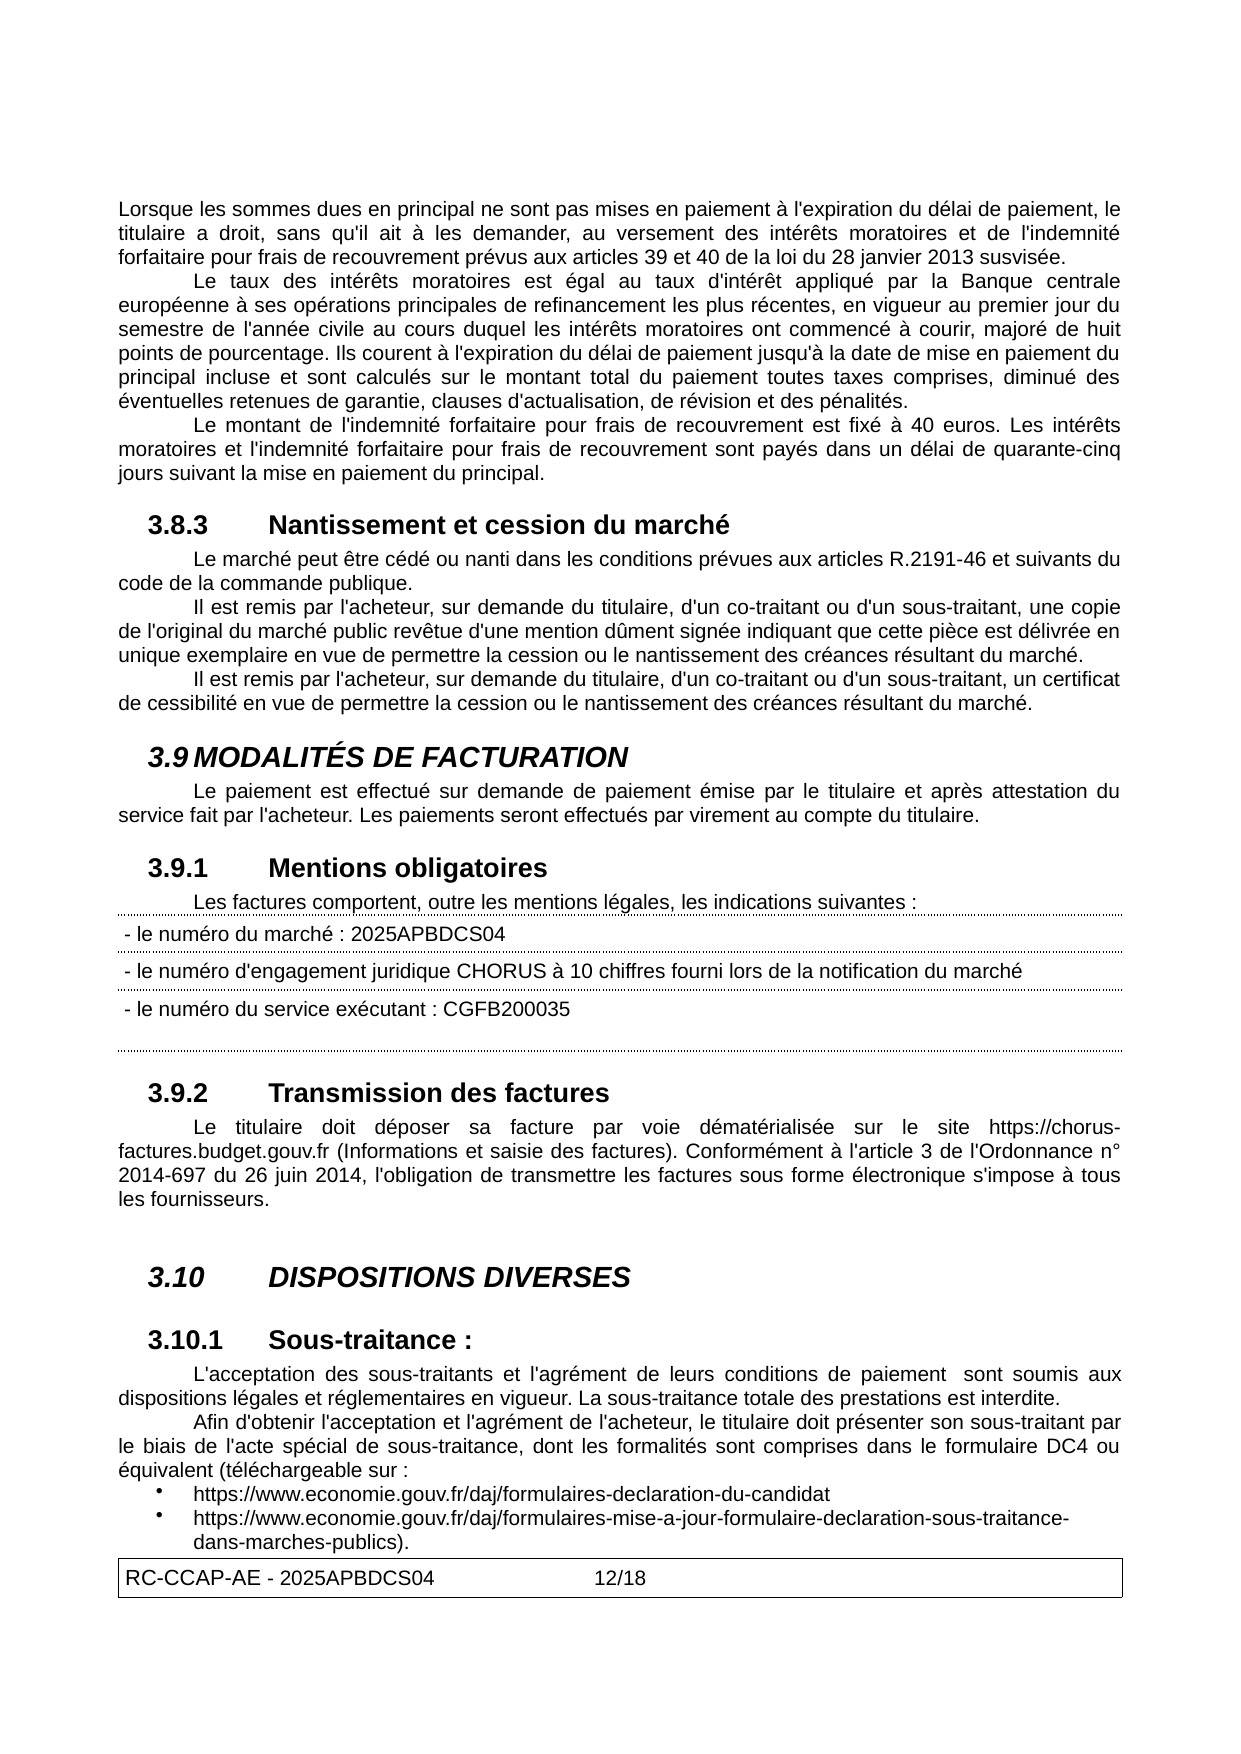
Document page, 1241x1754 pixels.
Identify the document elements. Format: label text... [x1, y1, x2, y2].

list https://www.economie.gouv.fr/daj/formulaires-mise-a-jour-formulaire-declaration-sous-traitance-dans-marches-publics). [156, 1506, 1122, 1554]
text Il est remis par l'acheteur, sur demande du titulaire, d'un co-traitant ou d'un sous-traitant, un certificat de cessibilité en vue de permettre la cession ou le nantissement des créances résultant du marché. [118, 667, 1122, 714]
text Le taux des intérêts moratoires est égal au taux d'intérêt appliqué par la Banque centrale européenne à ses opérations principales de refinancement les plus récentes, en vigueur au premier jour du semestre de l'année civile au cours duquel les intérêts moratoires ont commencé à courir, majoré de huit points de pourcentage. Ils courent à l'expiration du délai de paiement jusqu'à la date de mise en paiement du principal incluse et sont calculés sur le montant total du paiement toutes taxes comprises, diminué des éventuelles retenues de garantie, clauses d'actualisation, de révision et des pénalités. [118, 269, 1122, 412]
subtitle Transmission des factures [118, 1077, 1122, 1108]
table_cell - le numéro du service exécutant : CGFB200035 [118, 989, 1122, 1050]
table_header - le numéro du marché : 2025APBDCS04 [118, 914, 1122, 951]
list https://www.economie.gouv.fr/daj/formulaires-declaration-du-candidat [156, 1482, 1122, 1506]
text Les factures comportent, outre les mentions légales, les indications suivantes : [118, 890, 1122, 914]
text Le titulaire doit déposer sa facture par voie dématérialisée sur le site https://chorus-factures.budget.gouv.fr (Informations et saisie des factures). Conformément à l'article 3 de l'Ordonnance n° 2014-697 du 26 juin 2014, l'obligation de transmettre les factures sous forme électronique s'impose à tous les fournisseurs. [118, 1115, 1122, 1211]
text Afin d'obtenir l'acceptation et l'agrément de l'acheteur, le titulaire doit présenter son sous-traitant par le biais de l'acte spécial de sous-traitance, dont les formalités sont comprises dans le formulaire DC4 ou équivalent (téléchargeable sur : [118, 1410, 1122, 1482]
text Lorsque les sommes dues en principal ne sont pas mises en paiement à l'expiration du délai de paiement, le titulaire a droit, sans qu'il ait à les demander, au versement des intérêts moratoires et de l'indemnité forfaitaire pour frais de recouvrement prévus aux articles 39 et 40 de la loi du 28 janvier 2013 susvisée. [118, 197, 1122, 269]
text Le montant de l'indemnité forfaitaire pour frais de recouvrement est fixé à 40 euros. Les intérêts moratoires et l'indemnité forfaitaire pour frais de recouvrement sont payés dans un délai de quarante-cinq jours suivant la mise en paiement du principal. [118, 412, 1122, 484]
text L'acceptation des sous-traitants et l'agrément de leurs conditions de paiement sont soumis aux dispositions légales et réglementaires en vigueur. La sous-traitance totale des prestations est interdite. [118, 1362, 1122, 1410]
text Le paiement est effectué sur demande de paiement émise par le titulaire et après attestation du service fait par l'acheteur. Les paiements seront effectués par virement au compte du titulaire. [118, 779, 1122, 827]
subtitle Mentions obligatoires [118, 852, 1122, 883]
table_cell - le numéro d'engagement juridique CHORUS à 10 chiffres fourni lors de la notification du marché [118, 951, 1122, 989]
text Il est remis par l'acheteur, sur demande du titulaire, d'un co-traitant ou d'un sous-traitant, une copie de l'original du marché public revêtue d'une mention dûment signée indiquant que cette pièce est délivrée en unique exemplaire en vue de permettre la cession ou le nantissement des créances résultant du marché. [118, 595, 1122, 667]
subtitle DISPOSITIONS DIVERSES [118, 1259, 1122, 1293]
subtitle Sous-traitance : [118, 1324, 1122, 1356]
subtitle MODALITÉS DE FACTURATION [118, 739, 1122, 773]
text Le marché peut être cédé ou nanti dans les conditions prévues aux articles R.2191-46 et suivants du code de la commande publique. [118, 547, 1122, 595]
subtitle Nantissement et cession du marché [118, 509, 1122, 541]
